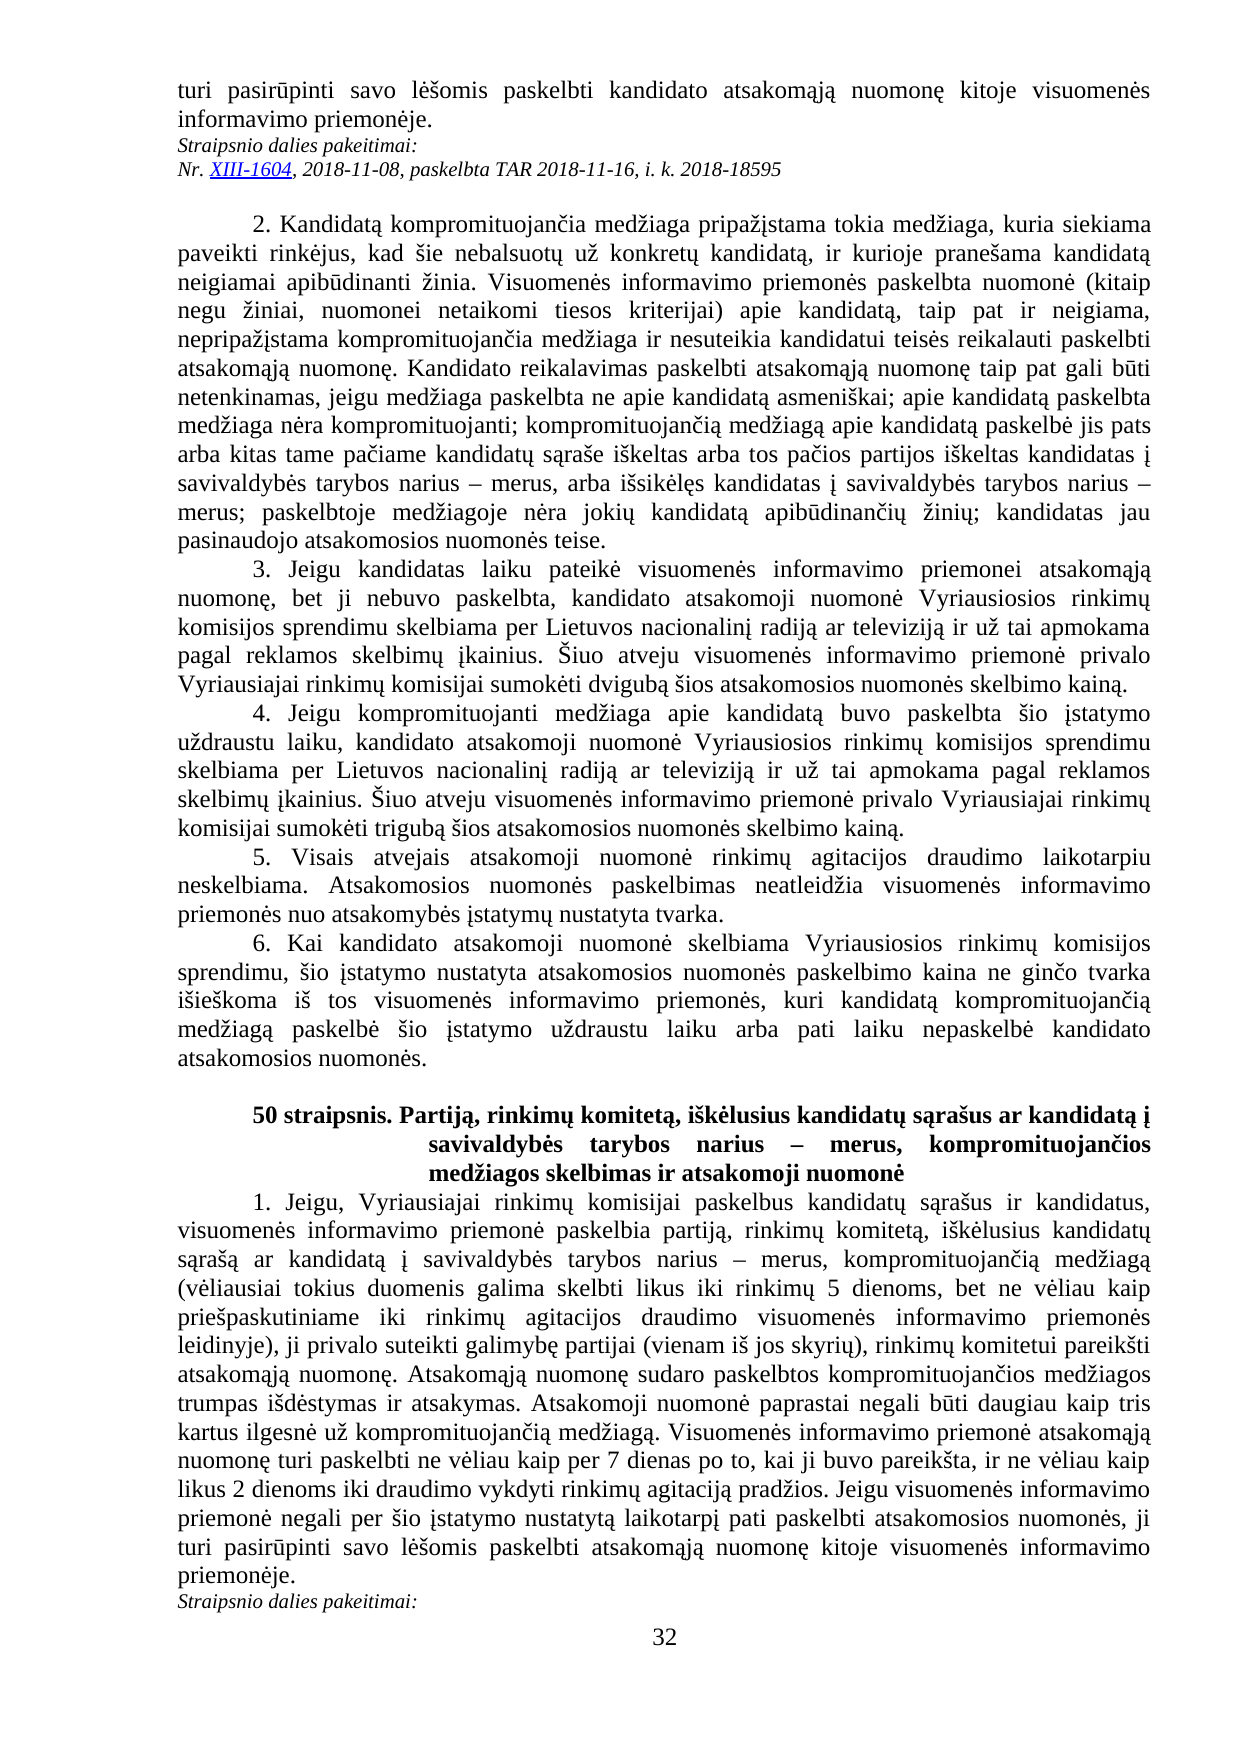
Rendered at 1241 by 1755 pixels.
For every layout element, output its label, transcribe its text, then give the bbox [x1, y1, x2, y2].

text 50 straipsnis. Partiją, rinkimų komitetą, iškėlusius kandidatų sąrašus ar kandidatą į savivaldybės tarybos narius – merus, kompromituojančios medžiagos skelbimas ir atsakomoji nuomonė [252, 1101, 1152, 1187]
text Straipsnio dalies pakeitimai: [177, 1589, 1152, 1613]
text 6. Kai kandidato atsakomoji nuomonė skelbiama Vyriausiosios rinkimų komisijos sprendimu, šio įstatymo nustatyta atsakomosios nuomonės paskelbimo kaina ne ginčo tvarka išieškoma iš tos visuomenės informavimo priemonės, kuri kandidatą kompromituojančią medžiagą paskelbė šio įstatymo uždraustu laiku arba pati laiku nepaskelbė kandidato atsakomosios nuomonės. [177, 928, 1152, 1072]
text 2. Kandidatą kompromituojančia medžiaga pripažįstama tokia medžiaga, kuria siekiama paveikti rinkėjus, kad šie nebalsuotų už konkretų kandidatą, ir kurioje pranešama kandidatą neigiamai apibūdinanti žinia. Visuomenės informavimo priemonės paskelbta nuomonė (kitaip negu žiniai, nuomonei netaikomi tiesos kriterijai) apie kandidatą, taip pat ir neigiama, nepripažįstama kompromituojančia medžiaga ir nesuteikia kandidatui teisės reikalauti paskelbti atsakomąją nuomonę. Kandidato reikalavimas paskelbti atsakomąją nuomonę taip pat gali būti netenkinamas, jeigu medžiaga paskelbta ne apie kandidatą asmeniškai; apie kandidatą paskelbta medžiaga nėra kompromituojanti; kompromituojančią medžiagą apie kandidatą paskelbė jis pats arba kitas tame pačiame kandidatų sąraše iškeltas arba tos pačios partijos iškeltas kandidatas į savivaldybės tarybos narius – merus, arba išsikėlęs kandidatas į savivaldybės tarybos narius – merus; paskelbtoje medžiagoje nėra jokių kandidatą apibūdinančių žinių; kandidatas jau pasinaudojo atsakomosios nuomonės teise. [177, 209, 1152, 554]
text 3. Jeigu kandidatas laiku pateikė visuomenės informavimo priemonei atsakomąją nuomonę, bet ji nebuvo paskelbta, kandidato atsakomoji nuomonė Vyriausiosios rinkimų komisijos sprendimu skelbiama per Lietuvos nacionalinį radiją ar televiziją ir už tai apmokama pagal reklamos skelbimų įkainius. Šiuo atveju visuomenės informavimo priemonė privalo Vyriausiajai rinkimų komisijai sumokėti dvigubą šios atsakomosios nuomonės skelbimo kainą. [177, 554, 1152, 698]
text 5. Visais atvejais atsakomoji nuomonė rinkimų agitacijos draudimo laikotarpiu neskelbiama. Atsakomosios nuomonės paskelbimas neatleidžia visuomenės informavimo priemonės nuo atsakomybės įstatymų nustatyta tvarka. [177, 842, 1152, 928]
text 1. Jeigu, Vyriausiajai rinkimų komisijai paskelbus kandidatų sąrašus ir kandidatus, visuomenės informavimo priemonė paskelbia partiją, rinkimų komitetą, iškėlusius kandidatų sąrašą ar kandidatą į savivaldybės tarybos narius – merus, kompromituojančią medžiagą (vėliausiai tokius duomenis galima skelbti likus iki rinkimų 5 dienoms, bet ne vėliau kaip priešpaskutiniame iki rinkimų agitacijos draudimo visuomenės informavimo priemonės leidinyje), ji privalo suteikti galimybę partijai (vienam iš jos skyrių), rinkimų komitetui pareikšti atsakomąją nuomonę. Atsakomąją nuomonę sudaro paskelbtos kompromituojančios medžiagos trumpas išdėstymas ir atsakymas. Atsakomoji nuomonė paprastai negali būti daugiau kaip tris kartus ilgesnė už kompromituojančią medžiagą. Visuomenės informavimo priemonė atsakomąją nuomonę turi paskelbti ne vėliau kaip per 7 dienas po to, kai ji buvo pareikšta, ir ne vėliau kaip likus 2 dienoms iki draudimo vykdyti rinkimų agitaciją pradžios. Jeigu visuomenės informavimo priemonė negali per šio įstatymo nustatytą laikotarpį pati paskelbti atsakomosios nuomonės, ji turi pasirūpinti savo lėšomis paskelbti atsakomąją nuomonę kitoje visuomenės informavimo priemonėje. [177, 1187, 1152, 1589]
text 4. Jeigu kompromituojanti medžiaga apie kandidatą buvo paskelbta šio įstatymo uždraustu laiku, kandidato atsakomoji nuomonė Vyriausiosios rinkimų komisijos sprendimu skelbiama per Lietuvos nacionalinį radiją ar televiziją ir už tai apmokama pagal reklamos skelbimų įkainius. Šiuo atveju visuomenės informavimo priemonė privalo Vyriausiajai rinkimų komisijai sumokėti trigubą šios atsakomosios nuomonės skelbimo kainą. [177, 698, 1152, 842]
text Straipsnio dalies pakeitimai: [177, 132, 1152, 157]
text turi pasirūpinti savo lėšomis paskelbti kandidato atsakomąją nuomonę kitoje visuomenės informavimo priemonėje. [177, 75, 1152, 132]
text Nr. XIII-1604, 2018-11-08, paskelbta TAR 2018-11-16, i. k. 2018-18595 [177, 157, 1152, 181]
